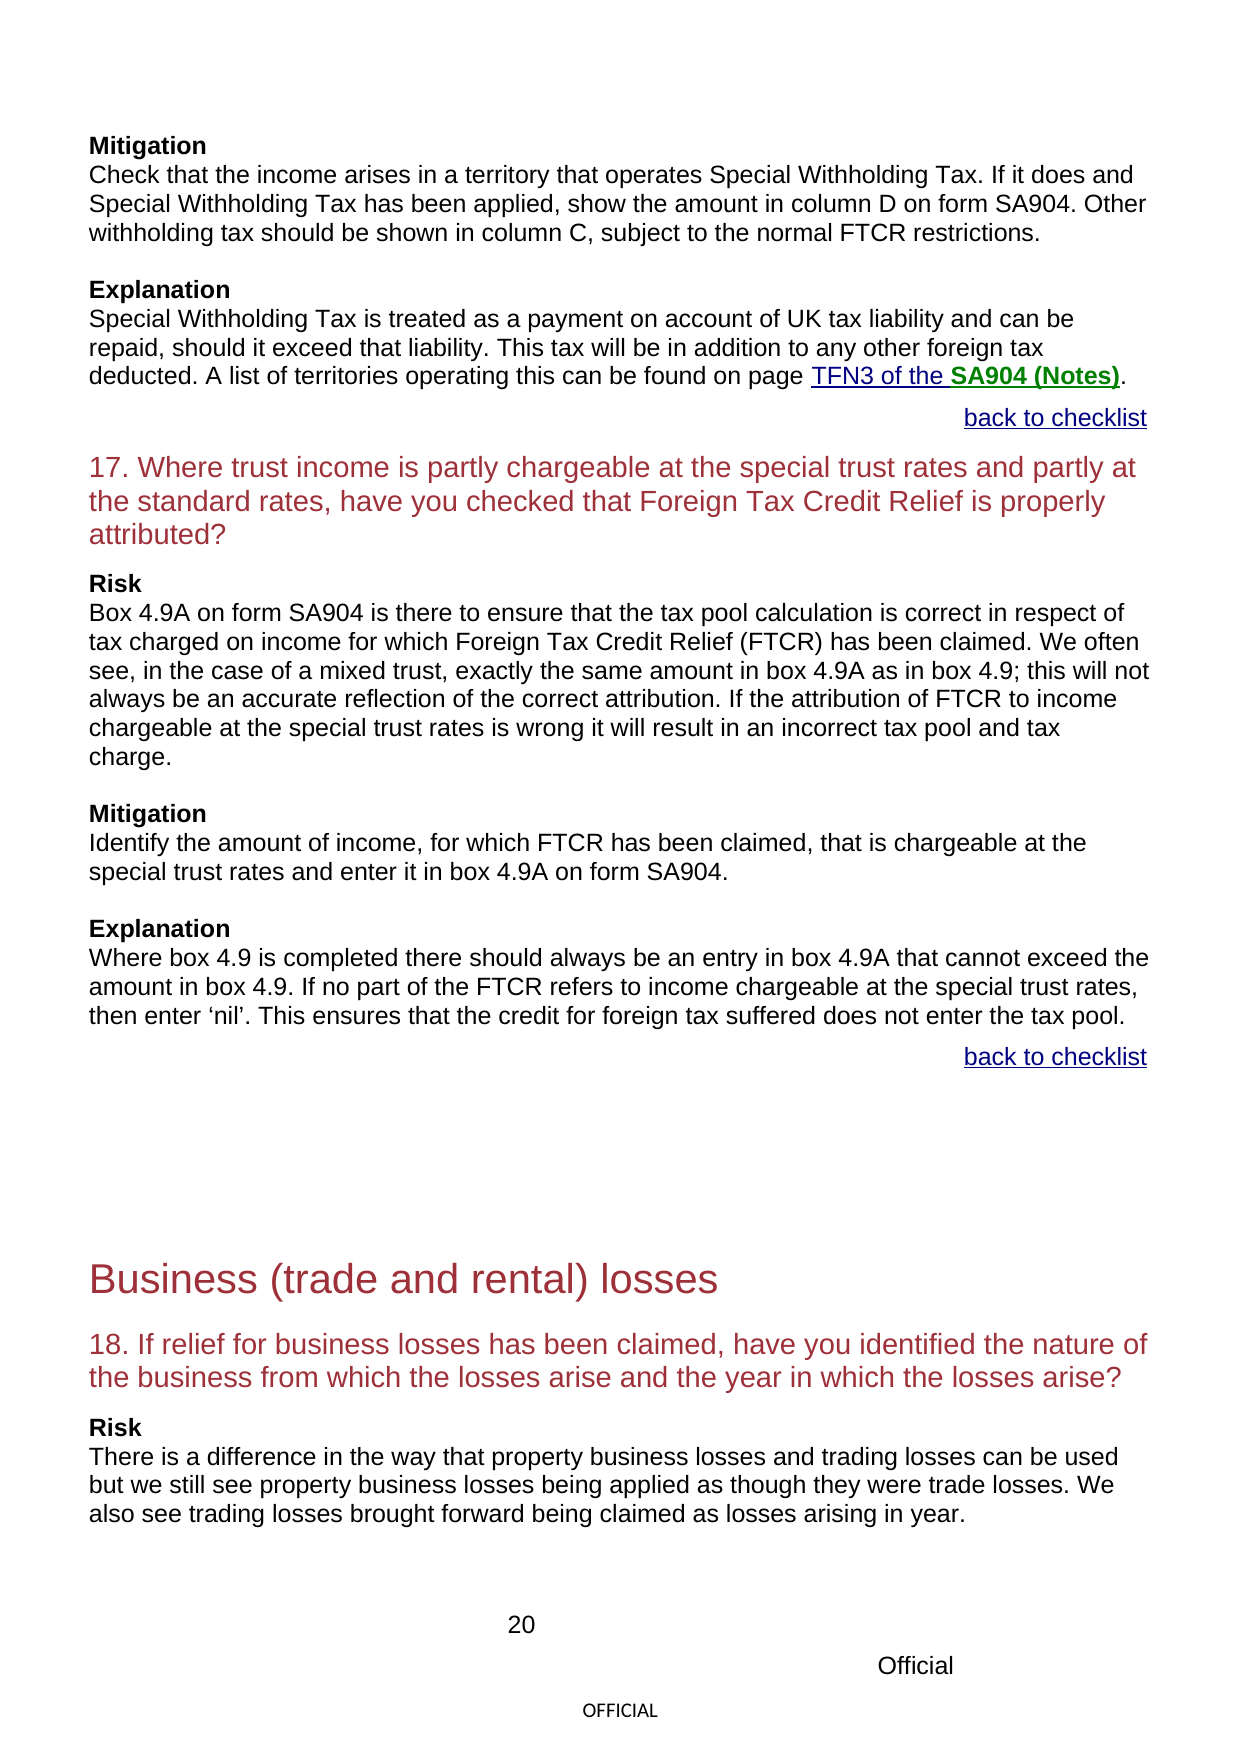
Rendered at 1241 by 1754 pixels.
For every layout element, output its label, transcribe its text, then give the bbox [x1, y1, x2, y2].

text Explanation [89, 275, 1152, 304]
text back to checklist [89, 1042, 1152, 1071]
text Where box 4.9 is completed there should always be an entry in box 4.9A that cannot exceed the amount in box 4.9. If no part of the FTCR refers to income chargeable at the special trust rates, then enter ‘nil’. This ensures that the credit for foreign tax suffered does not enter the tax pool. [89, 943, 1152, 1029]
text Risk [89, 1413, 1152, 1442]
text Special Withholding Tax is treated as a payment on account of UK tax liability and can be repaid, should it exceed that liability. This tax will be in addition to any other foreign tax deducted. A list of territories operating this can be found on page TFN3 of the SA904 (Notes). [89, 304, 1152, 390]
text Identify the amount of income, for which FTCR has been claimed, that is chargeable at the special trust rates and enter it in box 4.9A on form SA904. [89, 828, 1152, 886]
text Box 4.9A on form SA904 is there to ensure that the tax pool calculation is correct in respect of tax charged on income for which Foreign Tax Credit Relief (FTCR) has been claimed. We often see, in the case of a mixed trust, exactly the same amount in box 4.9A as in box 4.9; this will not always be an accurate reflection of the correct attribution. If the attribution of FTCR to income chargeable at the special trust rates is wrong it will result in an incorrect tax pool and tax charge. [89, 598, 1152, 771]
text Mitigation [89, 799, 1152, 828]
subtitle 18. If relief for business losses has been claimed, have you identified the nature of the business from which the losses arise and the year in which the losses arise? [89, 1327, 1152, 1394]
text There is a difference in the way that property business losses and trading losses can be used but we still see property business losses being applied as though they were trade losses. We also see trading losses brought forward being claimed as losses arising in year. [89, 1442, 1152, 1528]
text Check that the income arises in a territory that operates Special Withholding Tax. If it does and Special Withholding Tax has been applied, show the amount in column D on form SA904. Other withholding tax should be shown in column C, subject to the normal FTCR restrictions. [89, 160, 1152, 246]
text Explanation [89, 914, 1152, 943]
text back to checklist [89, 403, 1152, 431]
text Mitigation [89, 131, 1152, 160]
subtitle 17. Where trust income is partly chargeable at the special trust rates and partly at the standard rates, have you checked that Foreign Tax Credit Relief is properly attributed? [89, 450, 1152, 551]
text Risk [89, 569, 1152, 598]
subtitle Business (trade and rental) losses [89, 1254, 1152, 1302]
